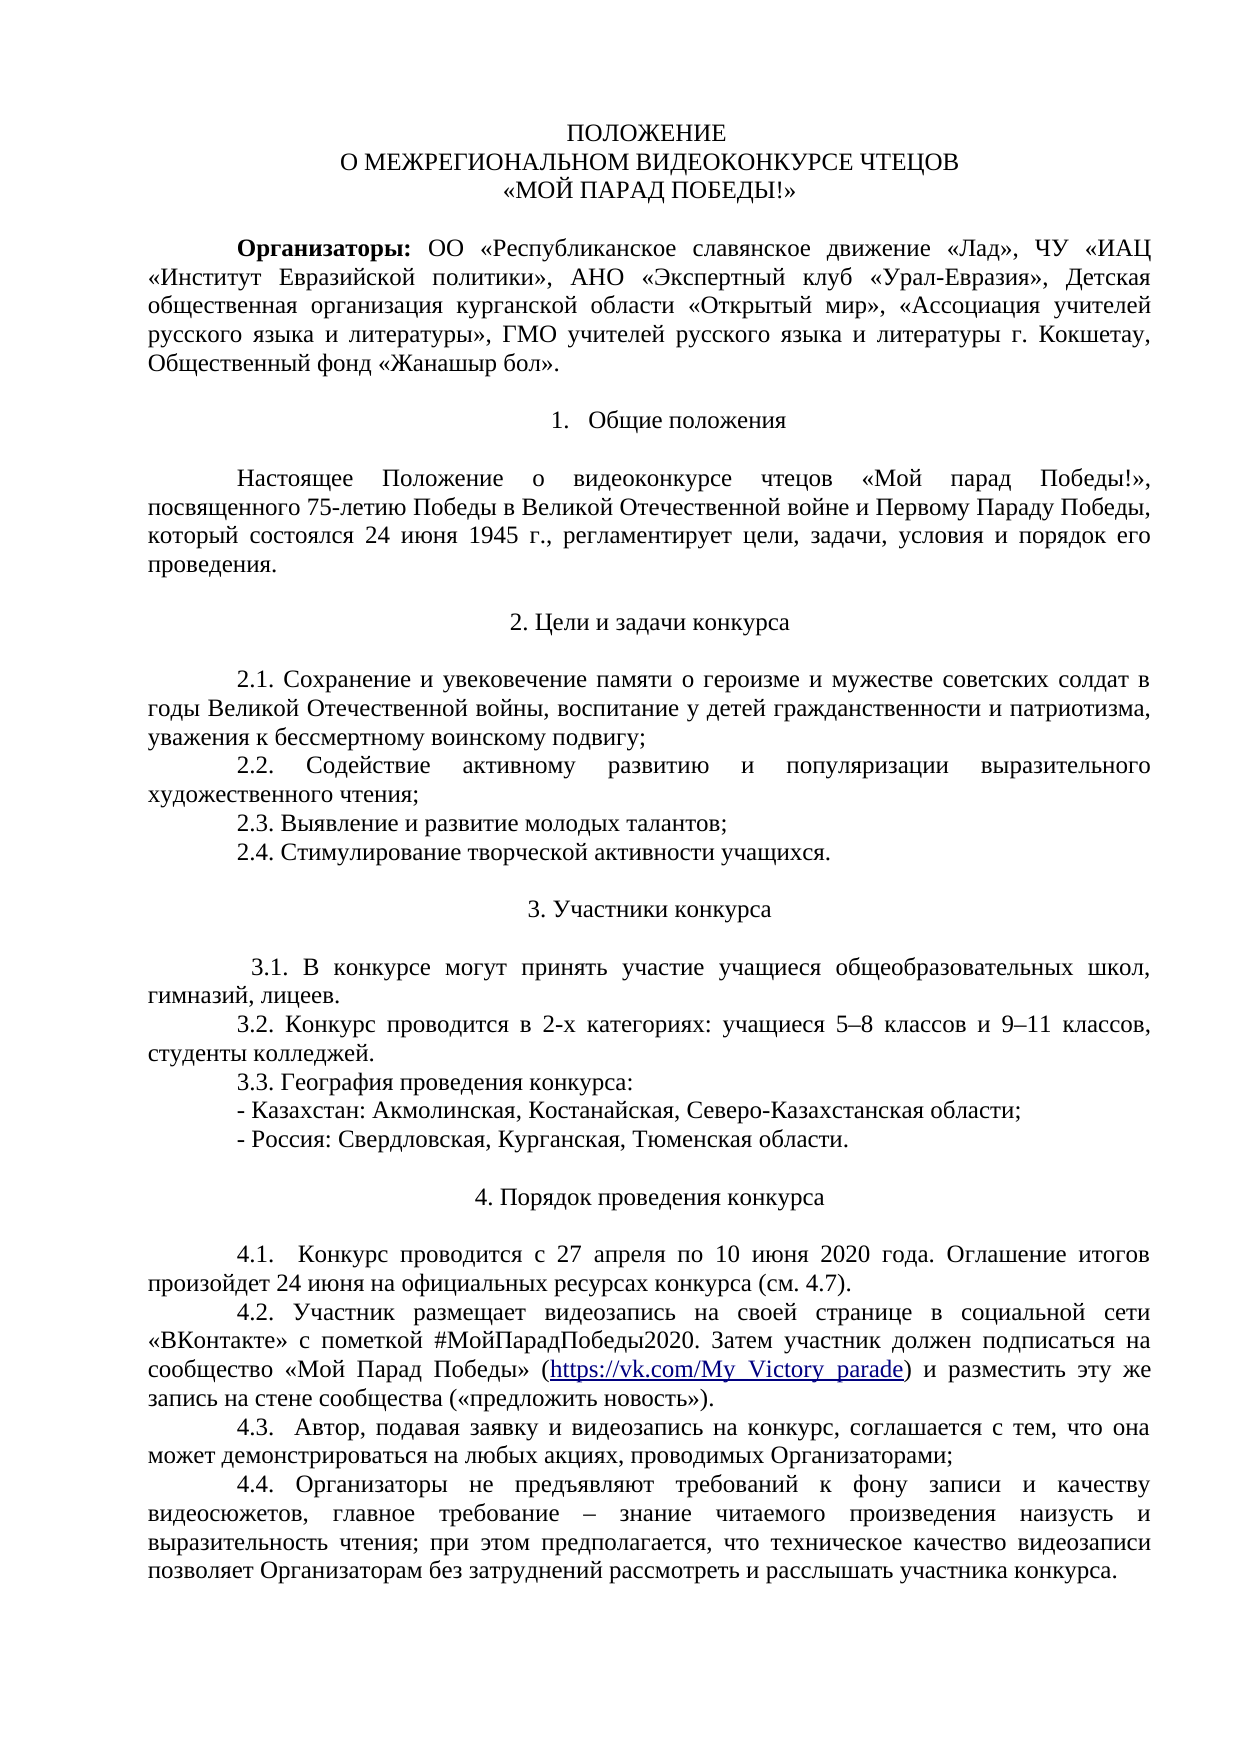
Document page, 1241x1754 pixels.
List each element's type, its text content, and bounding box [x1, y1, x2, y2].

text 4.4. Организаторы не предъявляют требований к фону записи и качеству видеосюжетов, главное требование – знание читаемого произведения наизусть и выразительность чтения; при этом предполагается, что техническое качество видеозаписи позволяет Организаторам без затруднений рассмотреть и расслышать участника конкурса. [148, 1469, 1152, 1584]
text 4. Порядок проведения конкурса [148, 1182, 1152, 1211]
text «МОЙ ПАРАД ПОБЕДЫ!» [148, 176, 1152, 204]
text О МЕЖРЕГИОНАЛЬНОМ ВИДЕОКОНКУРСЕ ЧТЕЦОВ [148, 147, 1152, 176]
text 2.3. Выявление и развитие молодых талантов; [148, 808, 1152, 837]
text 3.2. Конкурс проводится в 2-х категориях: учащиеся 5–8 классов и 9–11 классов, студенты колледжей. [148, 1009, 1152, 1067]
text ПОЛОЖЕНИЕ [148, 118, 1152, 147]
text - Казахстан: Акмолинская, Костанайская, Северо-Казахстанская области; [148, 1096, 1152, 1124]
text 2.4. Стимулирование творческой активности учащихся. [148, 837, 1152, 866]
text 2.2. Содействие активному развитию и популяризации выразительного художественного чтения; [148, 751, 1152, 808]
text Организаторы: ОО «Республиканское славянское движение «Лад», ЧУ «ИАЦ «Институт Евразийской политики», АНО «Экспертный клуб «Урал-Евразия», Детская общественная организация курганской области «Открытый мир», «Ассоциация учителей русского языка и литературы», ГМО учителей русского языка и литературы г. Кокшетау, Общественный фонд «Жанашыр бол». [148, 233, 1152, 377]
text 2. Цели и задачи конкурса [148, 607, 1152, 636]
text 3.3. География проведения конкурса: [148, 1067, 1152, 1096]
text Настоящее Положение о видеоконкурсе чтецов «Мой парад Победы!», посвященного 75-летию Победы в Великой Отечественной войне и Первому Параду Победы, который состоялся 24 июня 1945 г., регламентирует цели, задачи, условия и порядок его проведения. [148, 463, 1152, 578]
text 4.1. Конкурс проводится с 27 апреля по 10 июня 2020 года. Оглашение итогов произойдет 24 июня на официальных ресурсах конкурса (см. 4.7). [148, 1239, 1152, 1297]
text 4.3. Автор, подавая заявку и видеозапись на конкурс, соглашается с тем, что она может демонстрироваться на любых акциях, проводимых Организаторами; [148, 1412, 1152, 1469]
text 3. Участники конкурса [148, 894, 1152, 923]
text 4.2. Участник размещает видеозапись на своей странице в социальной сети «ВКонтакте» с пометкой #МойПарадПобеды2020. Затем участник должен подписаться на сообщество «Мой Парад Победы» (https://vk.com/My_Victory_parade) и разместить эту же запись на стене сообщества («предложить новость»). [148, 1297, 1152, 1412]
text 2.1. Сохранение и увековечение памяти о героизме и мужестве советских солдат в годы Великой Отечественной войны, воспитание у детей гражданственности и патриотизма, уважения к бессмертному воинскому подвигу; [148, 664, 1152, 751]
text 3.1. В конкурсе могут принять участие учащиеся общеобразовательных школ, гимназий, лицеев. [148, 952, 1152, 1009]
list Общие положения [185, 406, 1152, 434]
text - Россия: Свердловская, Курганская, Тюменская области. [148, 1124, 1152, 1153]
